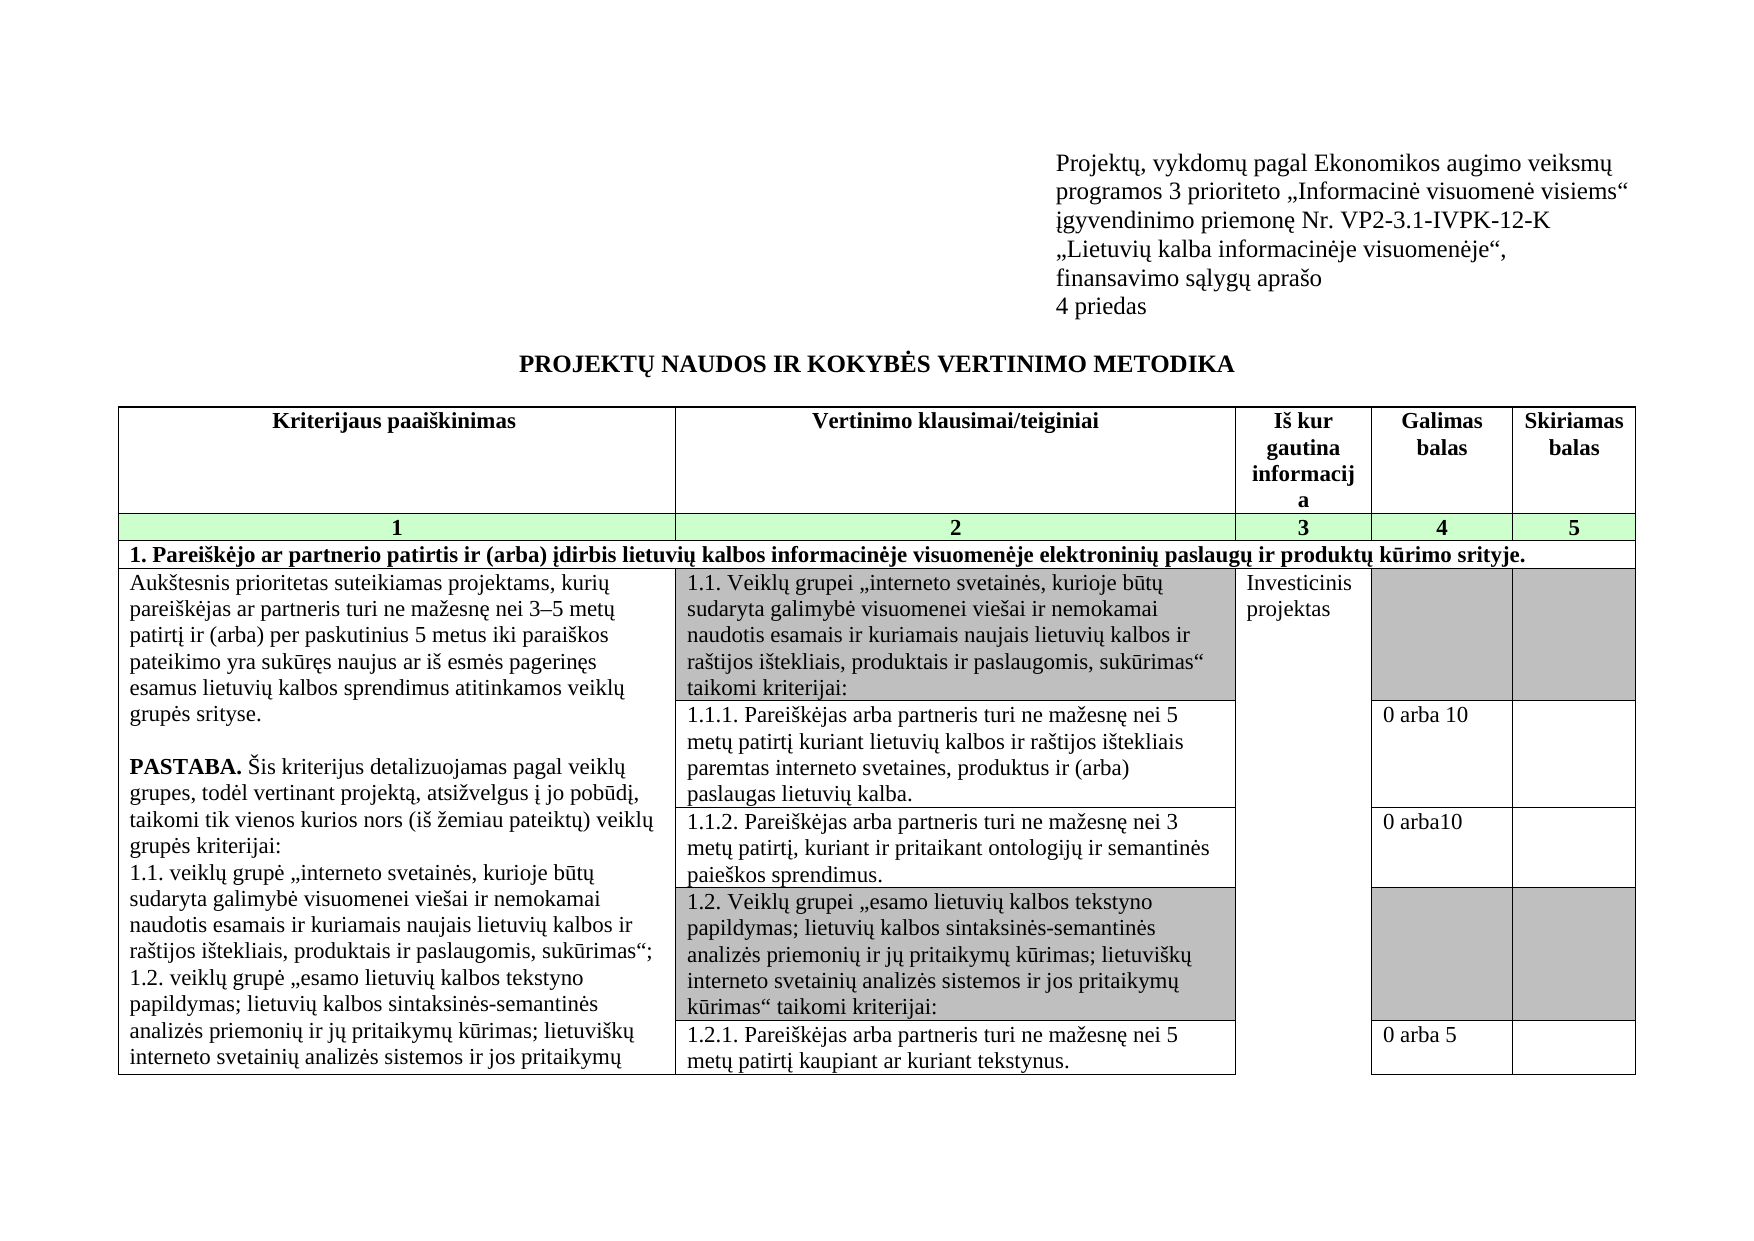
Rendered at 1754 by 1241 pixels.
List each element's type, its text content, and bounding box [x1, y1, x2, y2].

table_cell 1.1.1. Pareiškėjas arba partneris turi ne mažesnę nei 5 metų patirtį kuriant lietuvių kalbos ir raštijos ištekliais paremtas interneto svetaines, produktus ir (arba) paslaugas lietuvių kalba. [676, 701, 1235, 807]
table_cell 1.2.1. Pareiškėjas arba partneris turi ne mažesnę nei 5 metų patirtį kaupiant ar kuriant tekstynus. [676, 1021, 1235, 1073]
table_cell 1.1. Veiklų grupei „interneto svetainės, kurioje būtų sudaryta galimybė visuomenei viešai ir nemokamai naudotis esamais ir kuriamais naujais lietuvių kalbos ir raštijos ištekliais, produktais ir paslaugomis, sukūrimas“ taikomi kriterijai: [676, 569, 1235, 700]
table_header Kriterijaus paaiškinimas [119, 408, 675, 513]
table_cell [1513, 808, 1635, 887]
table_cell 1.2. Veiklų grupei „esamo lietuvių kalbos tekstyno papildymas; lietuvių kalbos sintaksinės-semantinės analizės priemonių ir jų pritaikymų kūrimas; lietuviškų interneto svetainių analizės sistemos ir jos pritaikymų kūrimas“ taikomi kriterijai: [676, 888, 1235, 1020]
table_cell [1513, 569, 1635, 700]
table_header Galimas balas [1372, 408, 1512, 513]
table_cell 3 [1236, 514, 1371, 540]
table_cell [1372, 888, 1512, 1020]
text PROJEKTŲ NAUDOS IR KOKYBĖS VERTINIMO METODIKA [118, 349, 1636, 378]
table_cell 2 [676, 514, 1235, 540]
table_cell Investicinis projektas [1236, 569, 1371, 1073]
table_header Skiriamas balas [1513, 408, 1635, 513]
table_cell [1372, 569, 1512, 700]
table_cell 5 [1513, 514, 1635, 540]
table_cell [1513, 701, 1635, 807]
table_cell 1. Pareiškėjo ar partnerio patirtis ir (arba) įdirbis lietuvių kalbos informacinėje visuomenėje elektroninių paslaugų ir produktų kūrimo srityje. [119, 541, 1635, 568]
table_cell 4 [1372, 514, 1512, 540]
table_header Iš kur gautina informacija [1236, 408, 1371, 513]
table_cell 1 [119, 514, 675, 540]
table_cell 0 arba 5 [1372, 1021, 1512, 1073]
text 4 priedas [1056, 291, 1636, 320]
table_cell [1513, 1021, 1635, 1073]
table_cell 1.1.2. Pareiškėjas arba partneris turi ne mažesnę nei 3 metų patirtį, kuriant ir pritaikant ontologijų ir semantinės paieškos sprendimus. [676, 808, 1235, 887]
table_cell 0 arba 10 [1372, 701, 1512, 807]
table_header Vertinimo klausimai/teiginiai [676, 408, 1235, 513]
text Projektų, vykdomų pagal Ekonomikos augimo veiksmų programos 3 prioriteto „Informacinė visuomenė visiems“ įgyvendinimo priemonę Nr. VP2-3.1-IVPK-12-K „Lietuvių kalba informacinėje visuomenėje“, finansavimo sąlygų aprašo [1056, 148, 1636, 291]
table_cell 0 arba10 [1372, 808, 1512, 887]
table_cell Aukštesnis prioritetas suteikiamas projektams, kurių pareiškėjas ar partneris turi ne mažesnę nei 3–5 metų patirtį ir (arba) per paskutinius 5 metus iki paraiškos pateikimo yra sukūręs naujus ar iš esmės pagerinęs esamus lietuvių kalbos sprendimus atitinkamos veiklų grupės srityse. PASTABA. Šis kriterijus detalizuojamas pagal veiklų grupes, todėl vertinant projektą, atsižvelgus į jo pobūdį, taikomi tik vienos kurios nors (iš žemiau pateiktų) veiklų grupės kriterijai: 1.1. veiklų grupė „interneto svetainės, kurioje būtų sudaryta galimybė visuomenei viešai ir nemokamai naudotis esamais ir kuriamais naujais lietuvių kalbos ir raštijos ištekliais, produktais ir paslaugomis, sukūrimas“; 1.2. veiklų grupė „esamo lietuvių kalbos tekstyno papildymas; lietuvių kalbos sintaksinės-semantinės analizės priemonių ir jų pritaikymų kūrimas; lietuviškų interneto svetainių analizės sistemos ir jos pritaikymų [119, 569, 675, 1073]
table_cell [1513, 888, 1635, 1020]
